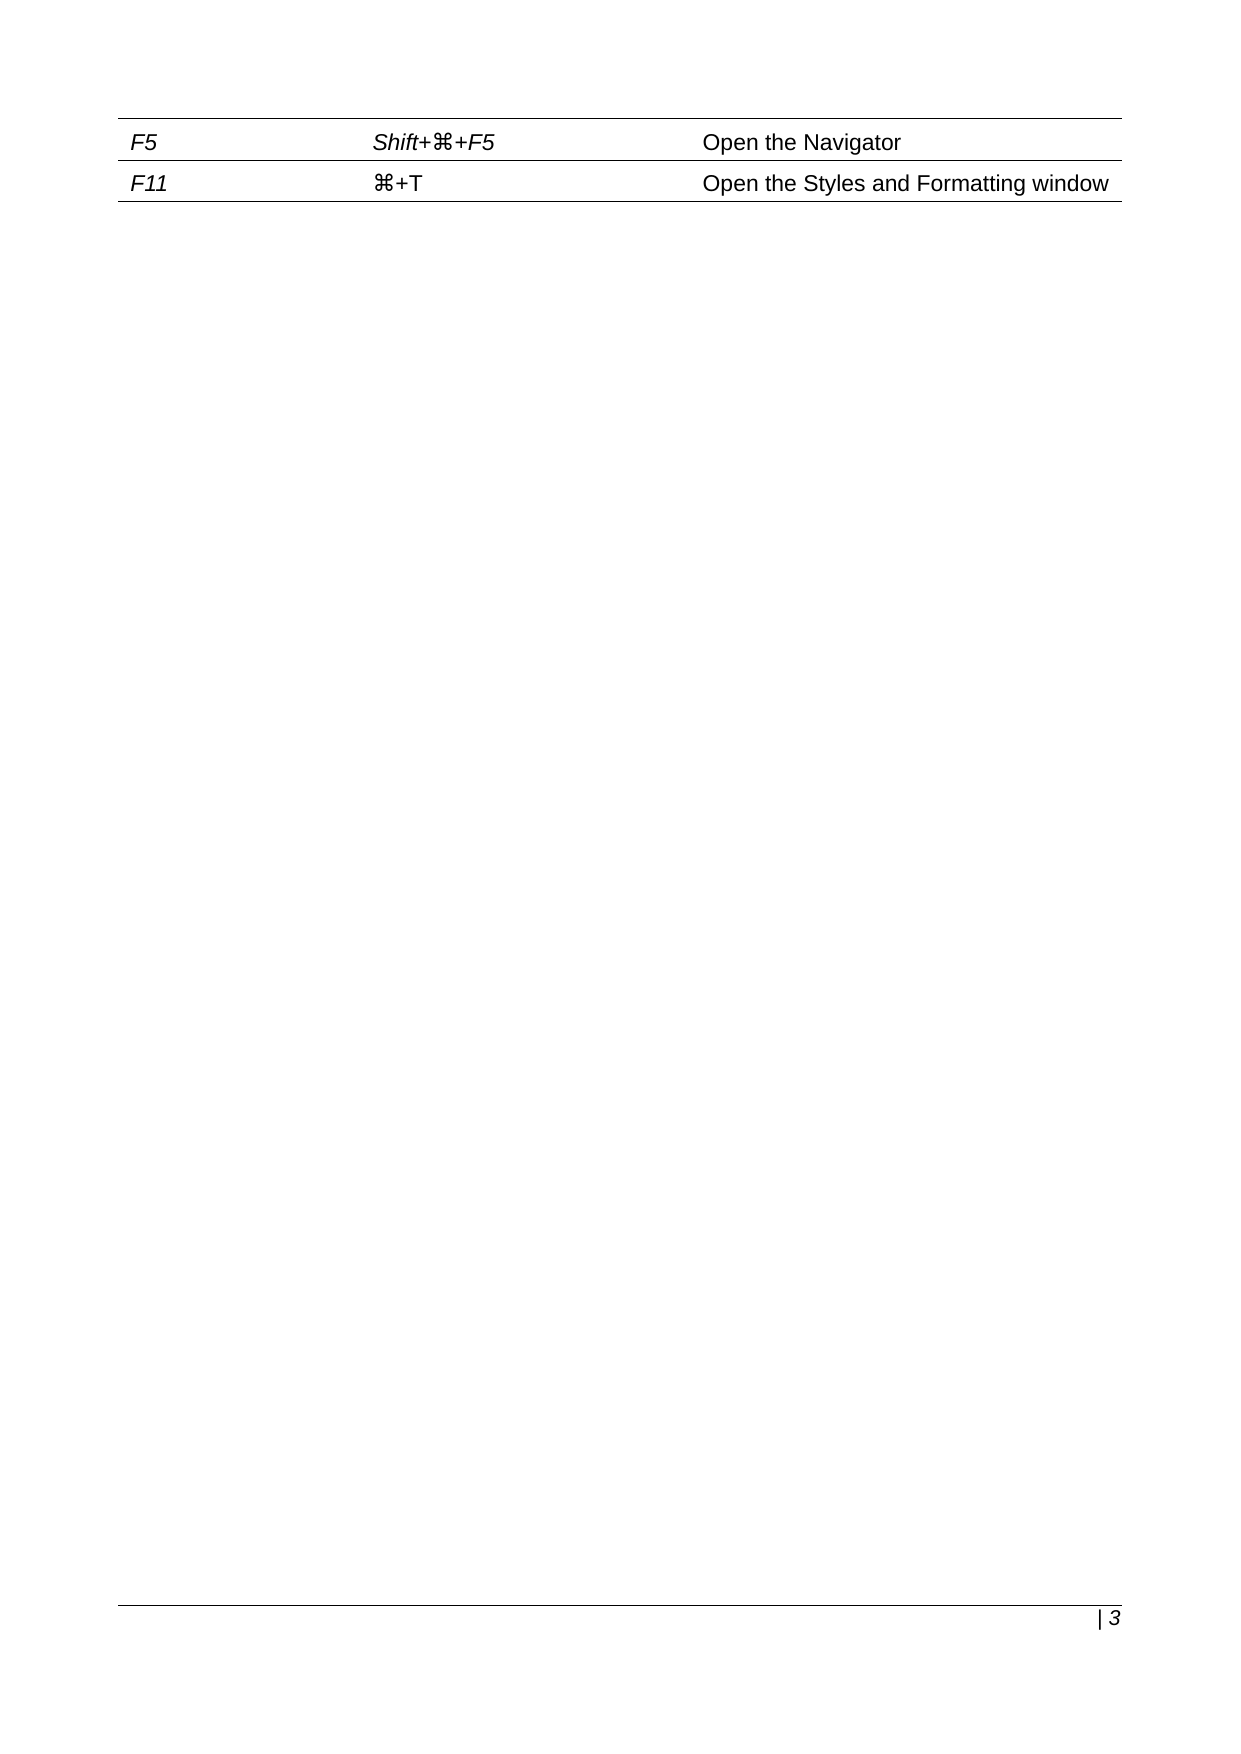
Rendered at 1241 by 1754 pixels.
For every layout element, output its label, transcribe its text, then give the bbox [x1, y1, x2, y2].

table_cell Open the Styles and Formatting window [690, 161, 1122, 201]
table_cell Shift+⌘+F5 [360, 119, 690, 159]
table_cell ⌘+T [360, 161, 690, 201]
table_cell Open the Navigator [690, 119, 1122, 159]
table_cell F5 [118, 119, 360, 159]
table_cell F11 [118, 161, 360, 201]
